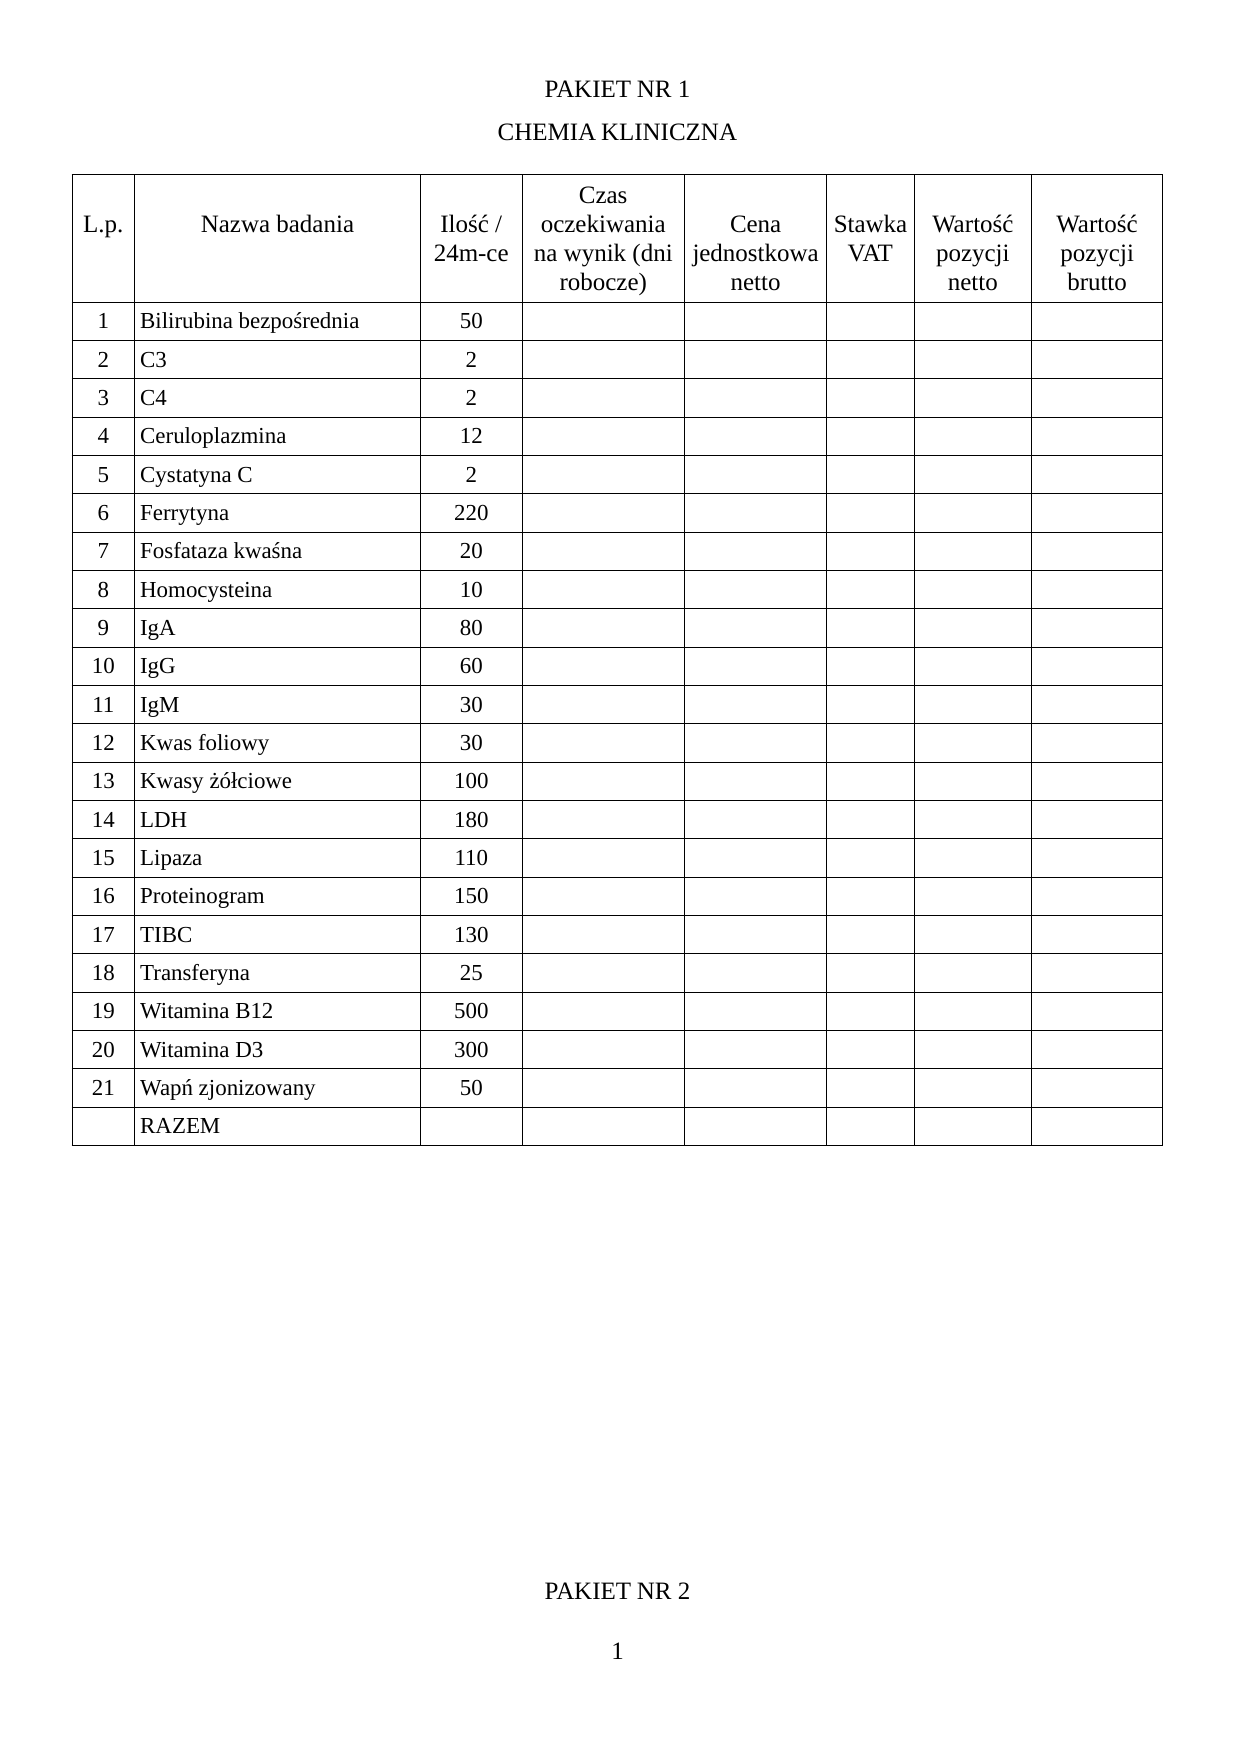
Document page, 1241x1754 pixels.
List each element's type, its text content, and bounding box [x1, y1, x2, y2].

table_cell C3 [135, 341, 420, 378]
table_cell [1032, 1031, 1162, 1068]
table_cell [685, 571, 826, 608]
table_cell 8 [73, 571, 134, 608]
table_cell [915, 993, 1031, 1030]
table_cell [1032, 763, 1162, 800]
table_cell [1032, 878, 1162, 915]
table_cell [915, 916, 1031, 953]
table_cell [1032, 379, 1162, 416]
table_cell [523, 916, 684, 953]
table_cell Witamina B12 [135, 993, 420, 1030]
table_cell [915, 379, 1031, 416]
table_cell Cystatyna C [135, 456, 420, 493]
table_cell [915, 341, 1031, 378]
table_cell [523, 418, 684, 455]
table_cell 13 [73, 763, 134, 800]
table_cell [1032, 571, 1162, 608]
table_cell [827, 993, 914, 1030]
table_cell [1032, 494, 1162, 531]
table_cell [523, 494, 684, 531]
table_cell [915, 686, 1031, 723]
table_cell 500 [421, 993, 522, 1030]
table_cell [523, 456, 684, 493]
table_cell [523, 1108, 684, 1145]
table_header Stawka VAT [827, 175, 914, 301]
table_cell Wapń zjonizowany [135, 1069, 420, 1106]
table_cell [523, 648, 684, 685]
table_cell [827, 456, 914, 493]
table_cell 50 [421, 1069, 522, 1106]
table_cell 150 [421, 878, 522, 915]
table_cell 2 [421, 379, 522, 416]
table_cell [685, 1108, 826, 1145]
table_cell [523, 724, 684, 761]
table_cell [685, 609, 826, 646]
table_cell [523, 303, 684, 340]
table_cell 130 [421, 916, 522, 953]
text PAKIET NR 1 [72, 74, 1162, 102]
table_cell [685, 686, 826, 723]
table_cell 16 [73, 878, 134, 915]
table_cell [827, 571, 914, 608]
table_cell 60 [421, 648, 522, 685]
table_cell C4 [135, 379, 420, 416]
table_cell 10 [421, 571, 522, 608]
table_cell [523, 763, 684, 800]
table_cell [1032, 648, 1162, 685]
table_cell [915, 418, 1031, 455]
table_header Cena jednostkowa netto [685, 175, 826, 301]
table_cell [685, 648, 826, 685]
table_cell [827, 916, 914, 953]
table_cell 30 [421, 724, 522, 761]
table_cell [685, 379, 826, 416]
table_cell [685, 839, 826, 876]
table_cell 1 [73, 303, 134, 340]
table_cell [1032, 456, 1162, 493]
table_cell Kwasy żółciowe [135, 763, 420, 800]
table_cell IgA [135, 609, 420, 646]
table_cell [523, 954, 684, 991]
table_cell 2 [421, 456, 522, 493]
table_cell 10 [73, 648, 134, 685]
table_cell [685, 533, 826, 570]
table_cell 18 [73, 954, 134, 991]
table_cell [827, 494, 914, 531]
text CHEMIA KLINICZNA [72, 117, 1162, 146]
table_cell 20 [421, 533, 522, 570]
table_cell 12 [73, 724, 134, 761]
table_cell [523, 1069, 684, 1106]
table_cell [1032, 724, 1162, 761]
table_cell [915, 1069, 1031, 1106]
table_cell [827, 1031, 914, 1068]
table_cell [523, 839, 684, 876]
table_cell [1032, 954, 1162, 991]
table_header Czas oczekiwania na wynik (dni robocze) [523, 175, 684, 301]
table_cell [1032, 341, 1162, 378]
table_cell [523, 379, 684, 416]
table_cell [523, 571, 684, 608]
table_cell [523, 341, 684, 378]
table_cell 19 [73, 993, 134, 1030]
table_cell [1032, 801, 1162, 838]
table_cell RAZEM [135, 1108, 420, 1145]
table_cell [827, 724, 914, 761]
table_cell [73, 1108, 134, 1145]
table_cell Homocysteina [135, 571, 420, 608]
table_cell [915, 494, 1031, 531]
table_cell [685, 916, 826, 953]
table_cell [827, 954, 914, 991]
table_cell [915, 533, 1031, 570]
table_cell [1032, 418, 1162, 455]
table_cell 21 [73, 1069, 134, 1106]
table_cell 15 [73, 839, 134, 876]
table_cell [1032, 533, 1162, 570]
text PAKIET NR 2 [72, 1576, 1162, 1605]
table_cell [827, 801, 914, 838]
table_cell [1032, 686, 1162, 723]
table_cell [827, 303, 914, 340]
table_cell [827, 648, 914, 685]
table_cell [523, 801, 684, 838]
table_cell Transferyna [135, 954, 420, 991]
table_cell [827, 839, 914, 876]
table_cell LDH [135, 801, 420, 838]
table_cell [827, 686, 914, 723]
table_cell Witamina D3 [135, 1031, 420, 1068]
table_cell IgM [135, 686, 420, 723]
table_cell 80 [421, 609, 522, 646]
table_cell Fosfataza kwaśna [135, 533, 420, 570]
table_cell [685, 993, 826, 1030]
table_cell 30 [421, 686, 522, 723]
table_cell 110 [421, 839, 522, 876]
table_cell 5 [73, 456, 134, 493]
table_cell [685, 1031, 826, 1068]
table_cell [827, 533, 914, 570]
table_cell 2 [421, 341, 522, 378]
table_cell [827, 341, 914, 378]
table_cell 100 [421, 763, 522, 800]
table_cell [915, 724, 1031, 761]
table_cell [915, 878, 1031, 915]
table_header Wartość pozycji netto [915, 175, 1031, 301]
table_header L.p. [73, 175, 134, 301]
table_cell [1032, 916, 1162, 953]
table_cell 20 [73, 1031, 134, 1068]
table_cell [685, 341, 826, 378]
table_cell [685, 763, 826, 800]
table_cell 180 [421, 801, 522, 838]
table_cell 300 [421, 1031, 522, 1068]
table_cell [1032, 609, 1162, 646]
table_cell [1032, 993, 1162, 1030]
table_cell [685, 418, 826, 455]
table_cell [827, 609, 914, 646]
table_cell TIBC [135, 916, 420, 953]
table_cell [1032, 839, 1162, 876]
table_cell [685, 494, 826, 531]
table_cell 17 [73, 916, 134, 953]
table_cell [827, 763, 914, 800]
table_cell [915, 303, 1031, 340]
table_cell [1032, 1069, 1162, 1106]
table_header Nazwa badania [135, 175, 420, 301]
table_cell [523, 686, 684, 723]
table_cell [915, 1108, 1031, 1145]
table_cell [523, 533, 684, 570]
table_cell [827, 878, 914, 915]
table_header Ilość / 24m-ce [421, 175, 522, 301]
table_cell [1032, 1108, 1162, 1145]
table_cell Proteinogram [135, 878, 420, 915]
table_cell 220 [421, 494, 522, 531]
table_cell 9 [73, 609, 134, 646]
table_cell [827, 379, 914, 416]
table_cell [827, 418, 914, 455]
table_cell [523, 878, 684, 915]
table_cell Kwas foliowy [135, 724, 420, 761]
table_cell [915, 1031, 1031, 1068]
table_cell IgG [135, 648, 420, 685]
table_cell Bilirubina bezpośrednia [135, 303, 420, 340]
table_cell [523, 1031, 684, 1068]
table_cell Ferrytyna [135, 494, 420, 531]
table_cell 6 [73, 494, 134, 531]
table_cell [915, 839, 1031, 876]
table_cell [685, 954, 826, 991]
table_cell [915, 763, 1031, 800]
table_cell [915, 571, 1031, 608]
table_cell 11 [73, 686, 134, 723]
table_cell 7 [73, 533, 134, 570]
table_header Wartość pozycji brutto [1032, 175, 1162, 301]
table_cell [685, 801, 826, 838]
table_cell 50 [421, 303, 522, 340]
table_cell [421, 1108, 522, 1145]
table_cell 12 [421, 418, 522, 455]
table_cell [915, 648, 1031, 685]
table_cell [915, 954, 1031, 991]
table_cell [915, 609, 1031, 646]
table_cell 3 [73, 379, 134, 416]
table_cell [685, 878, 826, 915]
table_cell 4 [73, 418, 134, 455]
table_cell [827, 1108, 914, 1145]
table_cell [827, 1069, 914, 1106]
table_cell 14 [73, 801, 134, 838]
table_cell [685, 456, 826, 493]
table_cell 25 [421, 954, 522, 991]
table_cell [523, 993, 684, 1030]
table_cell [915, 801, 1031, 838]
table_cell 2 [73, 341, 134, 378]
table_cell [685, 1069, 826, 1106]
table_cell [1032, 303, 1162, 340]
table_cell [915, 456, 1031, 493]
table_cell [685, 303, 826, 340]
table_cell Lipaza [135, 839, 420, 876]
table_cell [685, 724, 826, 761]
table_cell [523, 609, 684, 646]
table_cell Ceruloplazmina [135, 418, 420, 455]
